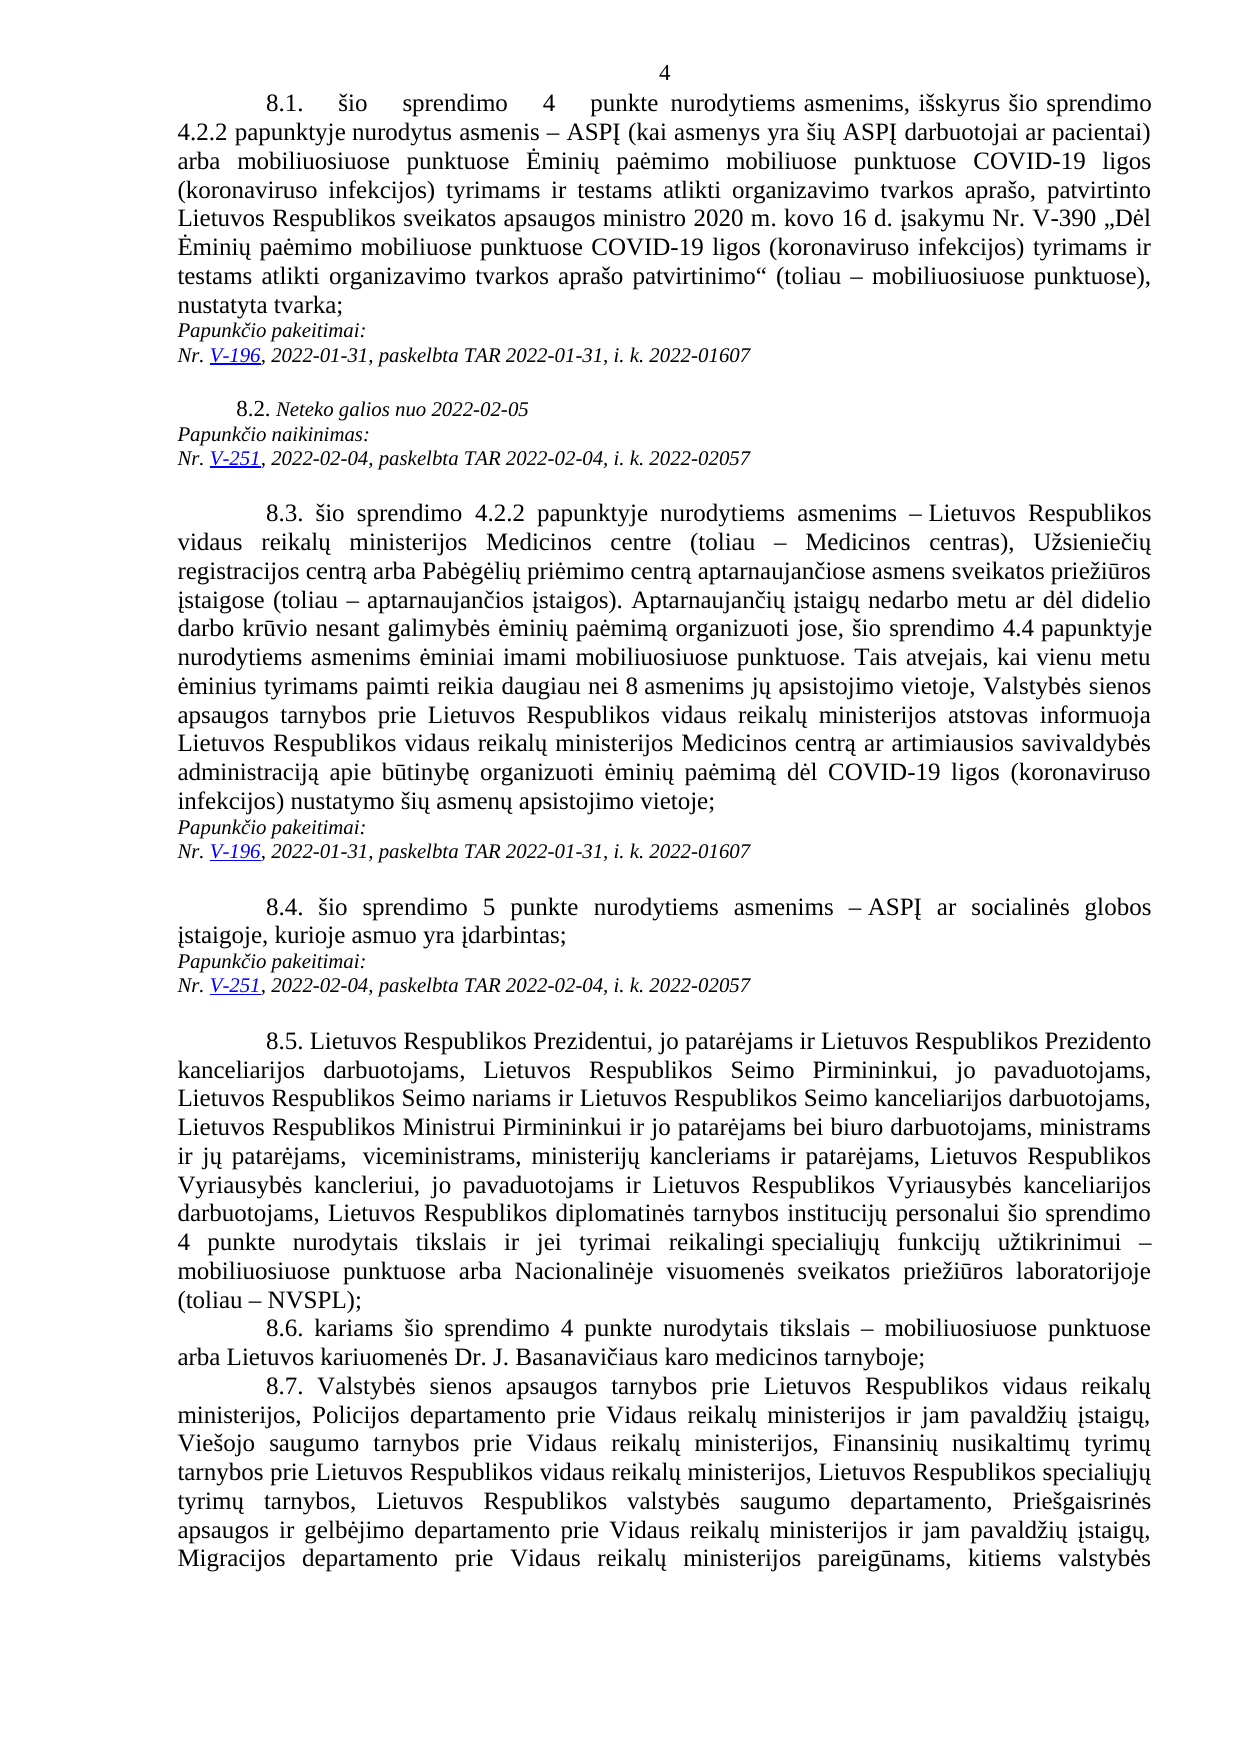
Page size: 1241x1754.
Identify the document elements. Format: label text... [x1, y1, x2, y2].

text Nr. V-251, 2022-02-04, paskelbta TAR 2022-02-04, i. k. 2022-02057 [177, 446, 1152, 470]
text Papunkčio pakeitimai: [177, 815, 1152, 839]
text Papunkčio pakeitimai: [177, 949, 1152, 973]
text 8.4. šio sprendimo 5 punkte nurodytiems asmenims – ASPĮ ar socialinės globos įstaigoje, kurioje asmuo yra įdarbintas; [177, 892, 1152, 949]
text 8.7. Valstybės sienos apsaugos tarnybos prie Lietuvos Respublikos vidaus reikalų ministerijos, Policijos departamento prie Vidaus reikalų ministerijos ir jam pavaldžių įstaigų, Viešojo saugumo tarnybos prie Vidaus reikalų ministerijos, Finansinių nusikaltimų tyrimų tarnybos prie Lietuvos Respublikos vidaus reikalų ministerijos, Lietuvos Respublikos specialiųjų tyrimų tarnybos, Lietuvos Respublikos valstybės saugumo departamento, Priešgaisrinės apsaugos ir gelbėjimo departamento prie Vidaus reikalų ministerijos ir jam pavaldžių įstaigų, Migracijos departamento prie Vidaus reikalų ministerijos pareigūnams, kitiems valstybės [177, 1371, 1152, 1572]
text 8.3. šio sprendimo 4.2.2 papunktyje nurodytiems asmenims – Lietuvos Respublikos vidaus reikalų ministerijos Medicinos centre (toliau – Medicinos centras), Užsieniečių registracijos centrą arba Pabėgėlių priėmimo centrą aptarnaujančiose asmens sveikatos priežiūros įstaigose (toliau – aptarnaujančios įstaigos). Aptarnaujančių įstaigų nedarbo metu ar dėl didelio darbo krūvio nesant galimybės ėminių paėmimą organizuoti jose, šio sprendimo 4.4 papunktyje nurodytiems asmenims ėminiai imami mobiliuosiuose punktuose. Tais atvejais, kai vienu metu ėminius tyrimams paimti reikia daugiau nei 8 asmenims jų apsistojimo vietoje, Valstybės sienos apsaugos tarnybos prie Lietuvos Respublikos vidaus reikalų ministerijos atstovas informuoja Lietuvos Respublikos vidaus reikalų ministerijos Medicinos centrą ar artimiausios savivaldybės administraciją apie būtinybę organizuoti ėminių paėmimą dėl COVID-19 ligos (koronaviruso infekcijos) nustatymo šių asmenų apsistojimo vietoje; [177, 498, 1152, 815]
text 8.1. šio sprendimo 4 punkte nurodytiems asmenims, išskyrus šio sprendimo 4.2.2 papunktyje nurodytus asmenis – ASPĮ (kai asmenys yra šių ASPĮ darbuotojai ar pacientai) arba mobiliuosiuose punktuose Ėminių paėmimo mobiliuose punktuose COVID-19 ligos (koronaviruso infekcijos) tyrimams ir testams atlikti organizavimo tvarkos aprašo, patvirtinto Lietuvos Respublikos sveikatos apsaugos ministro 2020 m. kovo 16 d. įsakymu Nr. V-390 „Dėl Ėminių paėmimo mobiliuose punktuose COVID-19 ligos (koronaviruso infekcijos) tyrimams ir testams atlikti organizavimo tvarkos aprašo patvirtinimo“ (toliau – mobiliuosiuose punktuose), nustatyta tvarka; [177, 88, 1152, 318]
text Nr. V-251, 2022-02-04, paskelbta TAR 2022-02-04, i. k. 2022-02057 [177, 973, 1152, 997]
text 8.5. Lietuvos Respublikos Prezidentui, jo patarėjams ir Lietuvos Respublikos Prezidento kanceliarijos darbuotojams, Lietuvos Respublikos Seimo Pirmininkui, jo pavaduotojams, Lietuvos Respublikos Seimo nariams ir Lietuvos Respublikos Seimo kanceliarijos darbuotojams, Lietuvos Respublikos Ministrui Pirmininkui ir jo patarėjams bei biuro darbuotojams, ministrams ir jų patarėjams, viceministrams, ministerijų kancleriams ir patarėjams, Lietuvos Respublikos Vyriausybės kancleriui, jo pavaduotojams ir Lietuvos Respublikos Vyriausybės kanceliarijos darbuotojams, Lietuvos Respublikos diplomatinės tarnybos institucijų personalui šio sprendimo 4 punkte nurodytais tikslais ir jei tyrimai reikalingi specialiųjų funkcijų užtikrinimui – mobiliuosiuose punktuose arba Nacionalinėje visuomenės sveikatos priežiūros laboratorijoje (toliau – NVSPL); [177, 1026, 1152, 1313]
text Papunkčio pakeitimai: [177, 318, 1152, 342]
text 8.6. kariams šio sprendimo 4 punkte nurodytais tikslais – mobiliuosiuose punktuose arba Lietuvos kariuomenės Dr. J. Basanavičiaus karo medicinos tarnyboje; [177, 1313, 1152, 1371]
text Nr. V-196, 2022-01-31, paskelbta TAR 2022-01-31, i. k. 2022-01607 [177, 839, 1152, 863]
text Papunkčio naikinimas: [177, 422, 1152, 446]
text Nr. V-196, 2022-01-31, paskelbta TAR 2022-01-31, i. k. 2022-01607 [177, 342, 1152, 367]
text 8.2. Neteko galios nuo 2022-02-05 [177, 395, 1152, 422]
